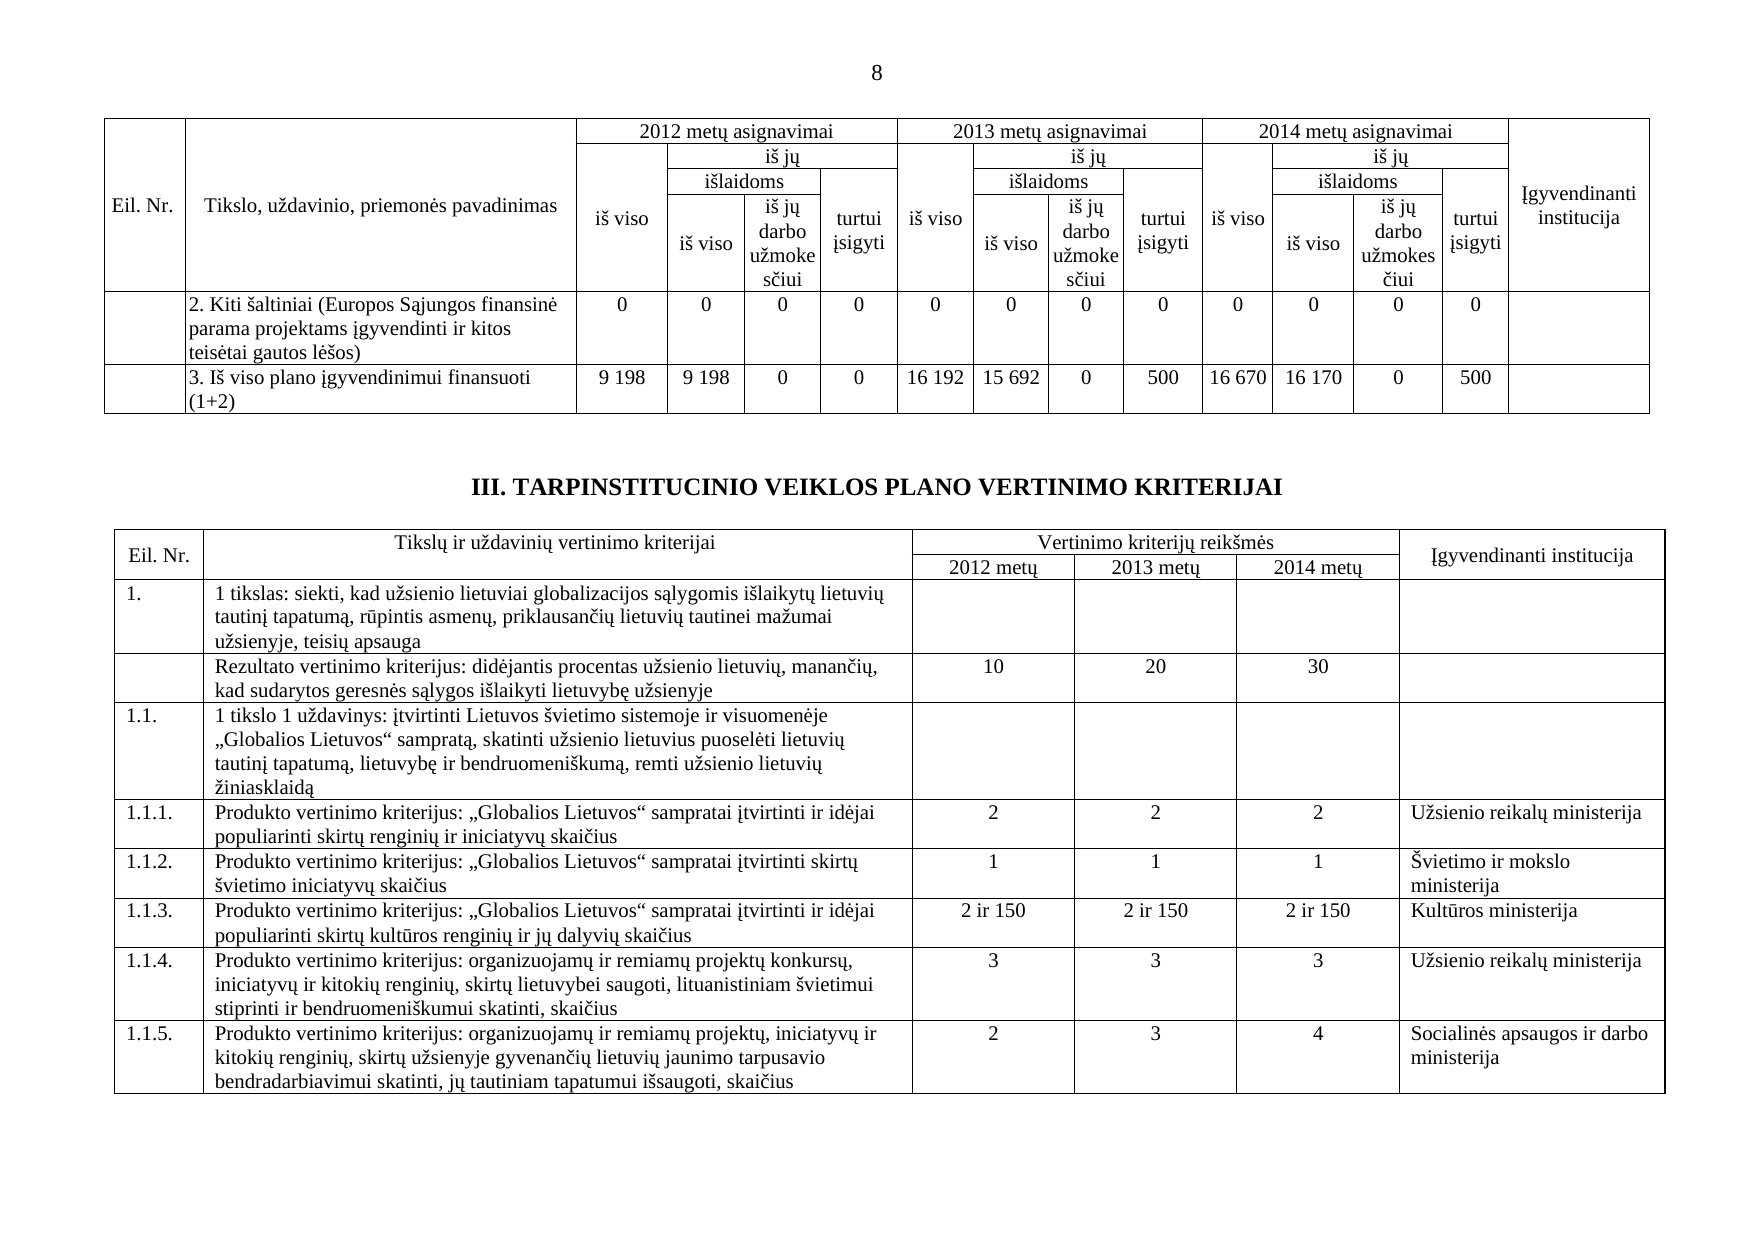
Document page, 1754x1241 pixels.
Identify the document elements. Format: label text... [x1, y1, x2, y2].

table_cell 2 [913, 800, 1074, 848]
table_cell 1.1.4. [115, 948, 203, 1020]
table_header 2012 metų asignavimai [577, 119, 897, 143]
table_cell 1.1.1. [115, 800, 203, 848]
table_cell 20 [1075, 654, 1236, 702]
table_cell turtui įsigyti [821, 169, 897, 291]
table_cell [1237, 703, 1399, 799]
table_cell iš viso [668, 195, 744, 291]
table_cell 4 [1237, 1021, 1399, 1093]
table_cell iš viso [577, 144, 667, 291]
table_cell 9 198 [668, 365, 744, 413]
table_cell [1509, 365, 1649, 413]
table_cell 1 tikslo 1 uždavinys: įtvirtinti Lietuvos švietimo sistemoje ir visuomenėje „Globalios Lietuvos“ sampratą, skatinti užsienio lietuvius puoselėti lietuvių tautinį tapatumą, lietuvybę ir bendruomeniškumą, remti užsienio lietuvių žiniasklaidą [204, 703, 912, 799]
table_cell 0 [821, 365, 897, 413]
table_cell 1 [913, 849, 1074, 897]
table_cell Švietimo ir mokslo ministerija [1400, 849, 1664, 897]
table_cell [913, 703, 1074, 799]
table_cell iš viso [1203, 144, 1272, 291]
table_cell 1. [115, 580, 203, 653]
table_header Tikslo, uždavinio, priemonės pavadinimas [186, 119, 576, 291]
table_cell [1237, 580, 1399, 653]
table_cell išlaidoms [1273, 169, 1442, 193]
table_cell 15 692 [974, 365, 1048, 413]
table_header Vertinimo kriterijų reikšmės [913, 530, 1399, 554]
table_cell 3 [1237, 948, 1399, 1020]
table_cell iš viso [1273, 195, 1353, 291]
table_cell [913, 580, 1074, 653]
table_cell [1400, 580, 1664, 653]
table_header Eil. Nr. [115, 530, 203, 579]
table_cell iš jų [974, 144, 1202, 168]
table_cell 1.1.2. [115, 849, 203, 897]
table_cell 1.1.3. [115, 899, 203, 947]
table_cell Produkto vertinimo kriterijus: „Globalios Lietuvos“ sampratai įtvirtinti ir idėjai populiarinti skirtų kultūros renginių ir jų dalyvių skaičius [204, 899, 912, 947]
table_cell Socialinės apsaugos ir darbo ministerija [1400, 1021, 1664, 1093]
text III. TARPINSTITUCINIO VEIKLOS PLANO VERTINIMO KRITERIJAI [118, 472, 1636, 500]
table_cell 0 [1273, 292, 1353, 364]
table_cell 2. Kiti šaltiniai (Europos Sąjungos finansinė parama projektams įgyvendinti ir kitos teisėtai gautos lėšos) [186, 292, 576, 364]
table_cell 16 170 [1273, 365, 1353, 413]
table_header Tikslų ir uždavinių vertinimo kriterijai [204, 530, 912, 579]
table_header Eil. Nr. [105, 119, 185, 291]
table_cell Užsienio reikalų ministerija [1400, 800, 1664, 848]
table_cell [115, 654, 203, 702]
table_cell išlaidoms [668, 169, 820, 193]
table_cell iš jų [668, 144, 897, 168]
table_cell [105, 365, 185, 413]
table_cell 10 [913, 654, 1074, 702]
table_cell 0 [974, 292, 1048, 364]
table_cell 0 [1354, 365, 1442, 413]
table_cell 2 [913, 1021, 1074, 1093]
table_cell [1400, 703, 1664, 799]
table_cell 0 [668, 292, 744, 364]
table_cell 0 [821, 292, 897, 364]
table_cell 0 [1049, 292, 1123, 364]
table_cell iš jų [1273, 144, 1508, 168]
table_cell 1 [1237, 849, 1399, 897]
table_cell 1.1.5. [115, 1021, 203, 1093]
table_cell [1400, 654, 1664, 702]
table_cell [1509, 292, 1649, 364]
table_cell Kultūros ministerija [1400, 899, 1664, 947]
table_cell 2 ir 150 [1075, 899, 1236, 947]
table_cell 0 [1443, 292, 1508, 364]
table_cell [1075, 703, 1236, 799]
table_cell 0 [1203, 292, 1272, 364]
table_cell Produkto vertinimo kriterijus: „Globalios Lietuvos“ sampratai įtvirtinti ir idėjai populiarinti skirtų renginių ir iniciatyvų skaičius [204, 800, 912, 848]
table_cell 500 [1443, 365, 1508, 413]
table_cell 0 [1049, 365, 1123, 413]
table_cell 3 [913, 948, 1074, 1020]
table_cell 0 [1124, 292, 1202, 364]
table_cell 16 670 [1203, 365, 1272, 413]
table_header 2014 metų asignavimai [1203, 119, 1508, 143]
table_cell turtui įsigyti [1124, 169, 1202, 291]
table_cell 2 ir 150 [913, 899, 1074, 947]
table_cell iš viso [974, 195, 1048, 291]
table_cell 3 [1075, 948, 1236, 1020]
table_cell 30 [1237, 654, 1399, 702]
table_cell 0 [745, 292, 820, 364]
table_cell iš viso [898, 144, 973, 291]
table_cell 2013 metų [1075, 555, 1236, 579]
table_cell 1 tikslas: siekti, kad užsienio lietuviai globalizacijos sąlygomis išlaikytų lietuvių tautinį tapatumą, rūpintis asmenų, priklausančių lietuvių tautinei mažumai užsienyje, teisių apsauga [204, 580, 912, 653]
table_cell 9 198 [577, 365, 667, 413]
table_cell 16 192 [898, 365, 973, 413]
table_cell 2 [1237, 800, 1399, 848]
table_cell iš jų darbo užmokesčiui [1354, 195, 1442, 291]
table_cell 0 [745, 365, 820, 413]
table_cell Rezultato vertinimo kriterijus: didėjantis procentas užsienio lietuvių, manančių, kad sudarytos geresnės sąlygos išlaikyti lietuvybę užsienyje [204, 654, 912, 702]
table_cell Produkto vertinimo kriterijus: organizuojamų ir remiamų projektų, iniciatyvų ir kitokių renginių, skirtų užsienyje gyvenančių lietuvių jaunimo tarpusavio bendradarbiavimui skatinti, jų tautiniam tapatumui išsaugoti, skaičius [204, 1021, 912, 1093]
table_cell 0 [577, 292, 667, 364]
table_cell 500 [1124, 365, 1202, 413]
table_cell 0 [898, 292, 973, 364]
table_cell Užsienio reikalų ministerija [1400, 948, 1664, 1020]
table_cell 2 ir 150 [1237, 899, 1399, 947]
table_cell 2014 metų [1237, 555, 1399, 579]
table_cell 1.1. [115, 703, 203, 799]
table_cell iš jų darbo užmokesčiui [1049, 195, 1123, 291]
table_cell iš jų darbo užmokesčiui [745, 195, 820, 291]
table_header 2013 metų asignavimai [898, 119, 1202, 143]
table_cell 2012 metų [913, 555, 1074, 579]
table_cell 2 [1075, 800, 1236, 848]
table_header Įgyvendinanti institucija [1400, 530, 1664, 579]
table_cell 3. Iš viso plano įgyvendinimui finansuoti (1+2) [186, 365, 576, 413]
table_cell išlaidoms [974, 169, 1123, 193]
table_cell 1 [1075, 849, 1236, 897]
table_cell [105, 292, 185, 364]
table_cell Produkto vertinimo kriterijus: organizuojamų ir remiamų projektų konkursų, iniciatyvų ir kitokių renginių, skirtų lietuvybei saugoti, lituanistiniam švietimui stiprinti ir bendruomeniškumui skatinti, skaičius [204, 948, 912, 1020]
table_cell 3 [1075, 1021, 1236, 1093]
table_cell Produkto vertinimo kriterijus: „Globalios Lietuvos“ sampratai įtvirtinti skirtų švietimo iniciatyvų skaičius [204, 849, 912, 897]
table_cell turtui įsigyti [1443, 169, 1508, 291]
table_header Įgyvendinanti institucija [1509, 119, 1649, 291]
table_cell [1075, 580, 1236, 653]
table_cell 0 [1354, 292, 1442, 364]
